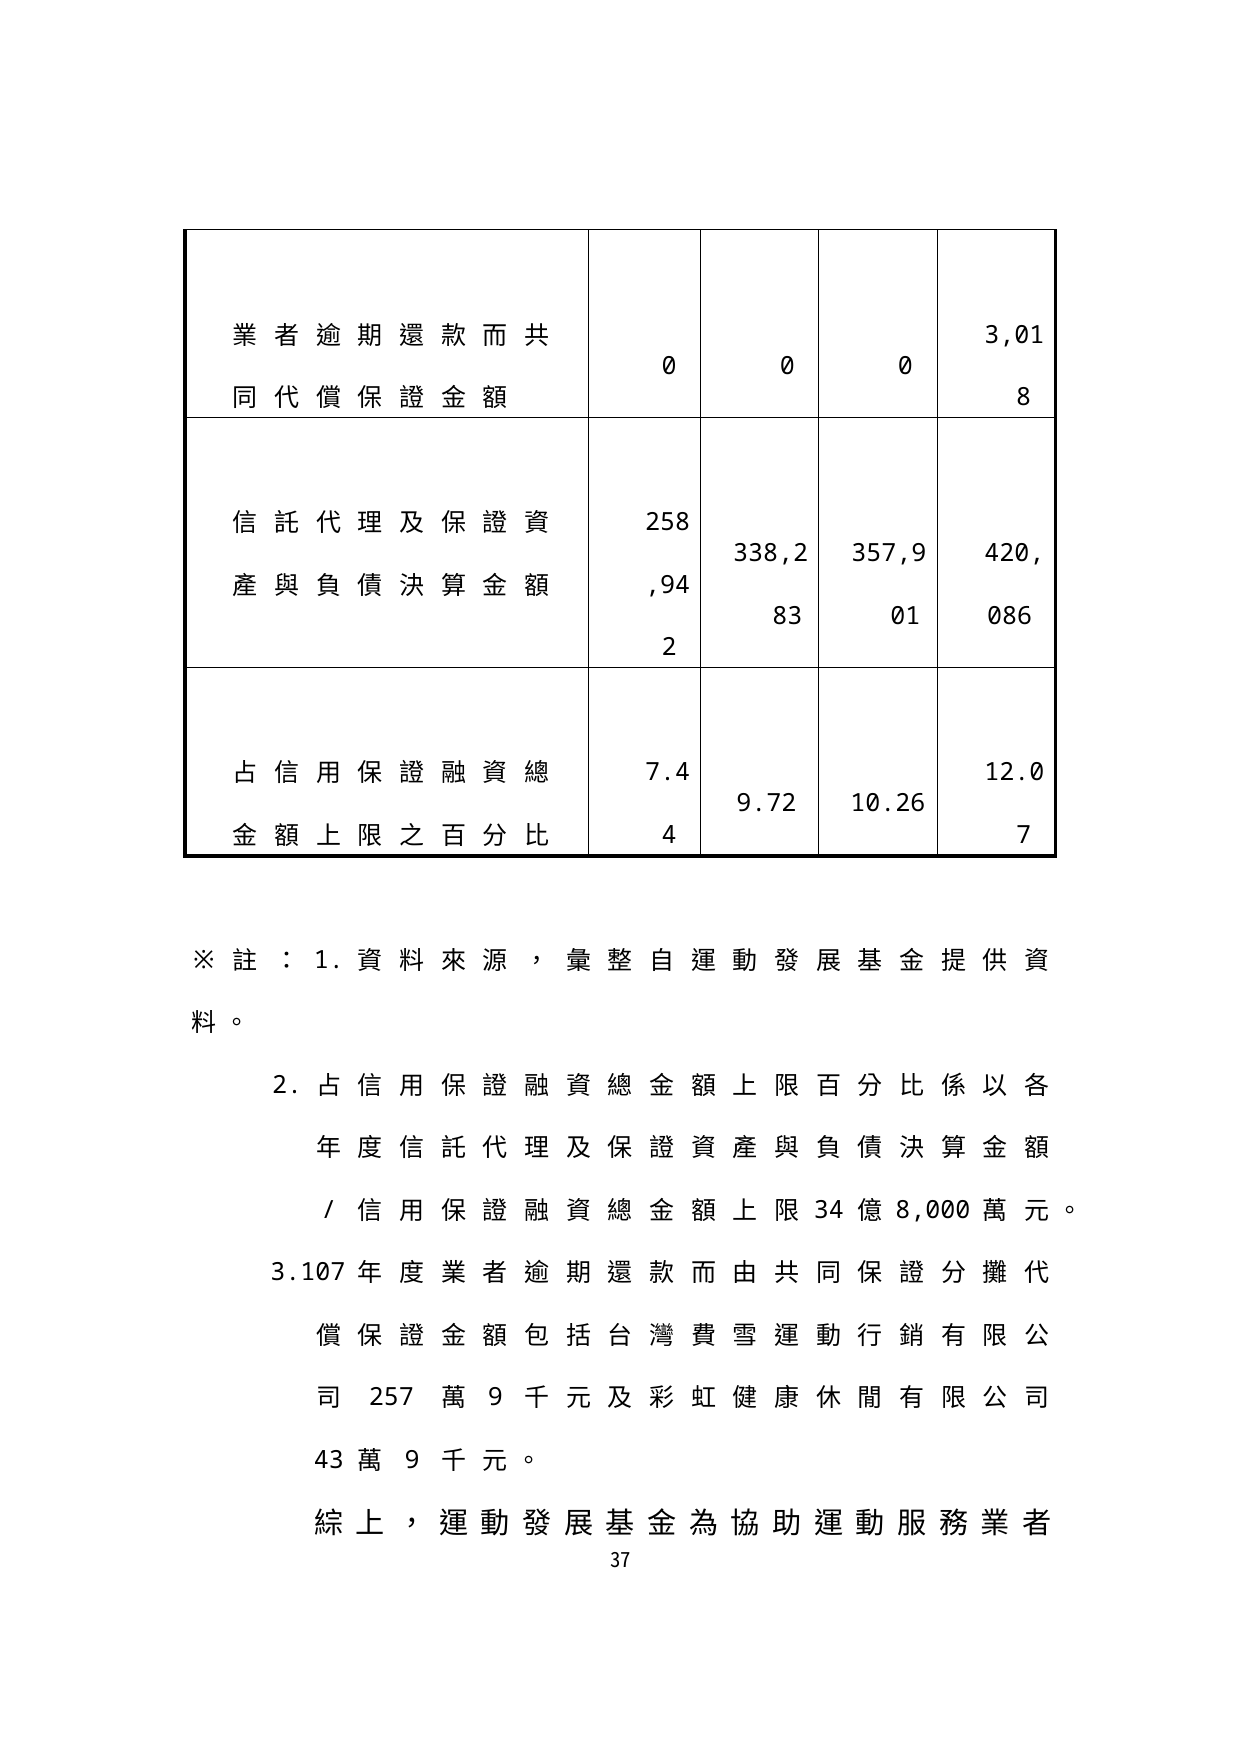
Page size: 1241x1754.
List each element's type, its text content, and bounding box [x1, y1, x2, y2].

table_cell 357,901 [819, 418, 937, 667]
table_cell 業者逾期還款而共同代償保證金額 [187, 230, 588, 417]
text 3.107年度業者逾期還款而由共同保證分攤代償保證金額包括台灣費雪運動行銷有限公司257萬9千元及彩虹健康休閒有限公司43萬9千元。 [256, 1229, 1058, 1479]
table_cell 0 [819, 230, 937, 417]
table_cell 3,018 [938, 230, 1054, 417]
table_cell 占信用保證融資總金額上限之百分比 [187, 668, 588, 854]
table_cell 信託代理及保證資產與負債決算金額 [187, 418, 588, 667]
text 綜上，運動發展基金為協助運動服務業者 [242, 1479, 1058, 1542]
table_cell 338,283 [701, 418, 818, 667]
table_cell 0 [589, 230, 700, 417]
text ※註：1.資料來源，彙整自運動發展基金提供資料。 [183, 917, 1058, 1042]
table_cell 258,942 [589, 418, 700, 667]
table_cell 7.44 [589, 668, 700, 854]
table_cell 12.07 [938, 668, 1054, 854]
table_cell 0 [701, 230, 818, 417]
table_cell 420,086 [938, 418, 1054, 667]
text 2.占信用保證融資總金額上限百分比係以各年度信託代理及保證資產與負債決算金額/信用保證融資總金額上限34億8,000萬元。 [256, 1042, 1058, 1229]
table_cell 10.26 [819, 668, 937, 854]
table_cell 9.72 [701, 668, 818, 854]
